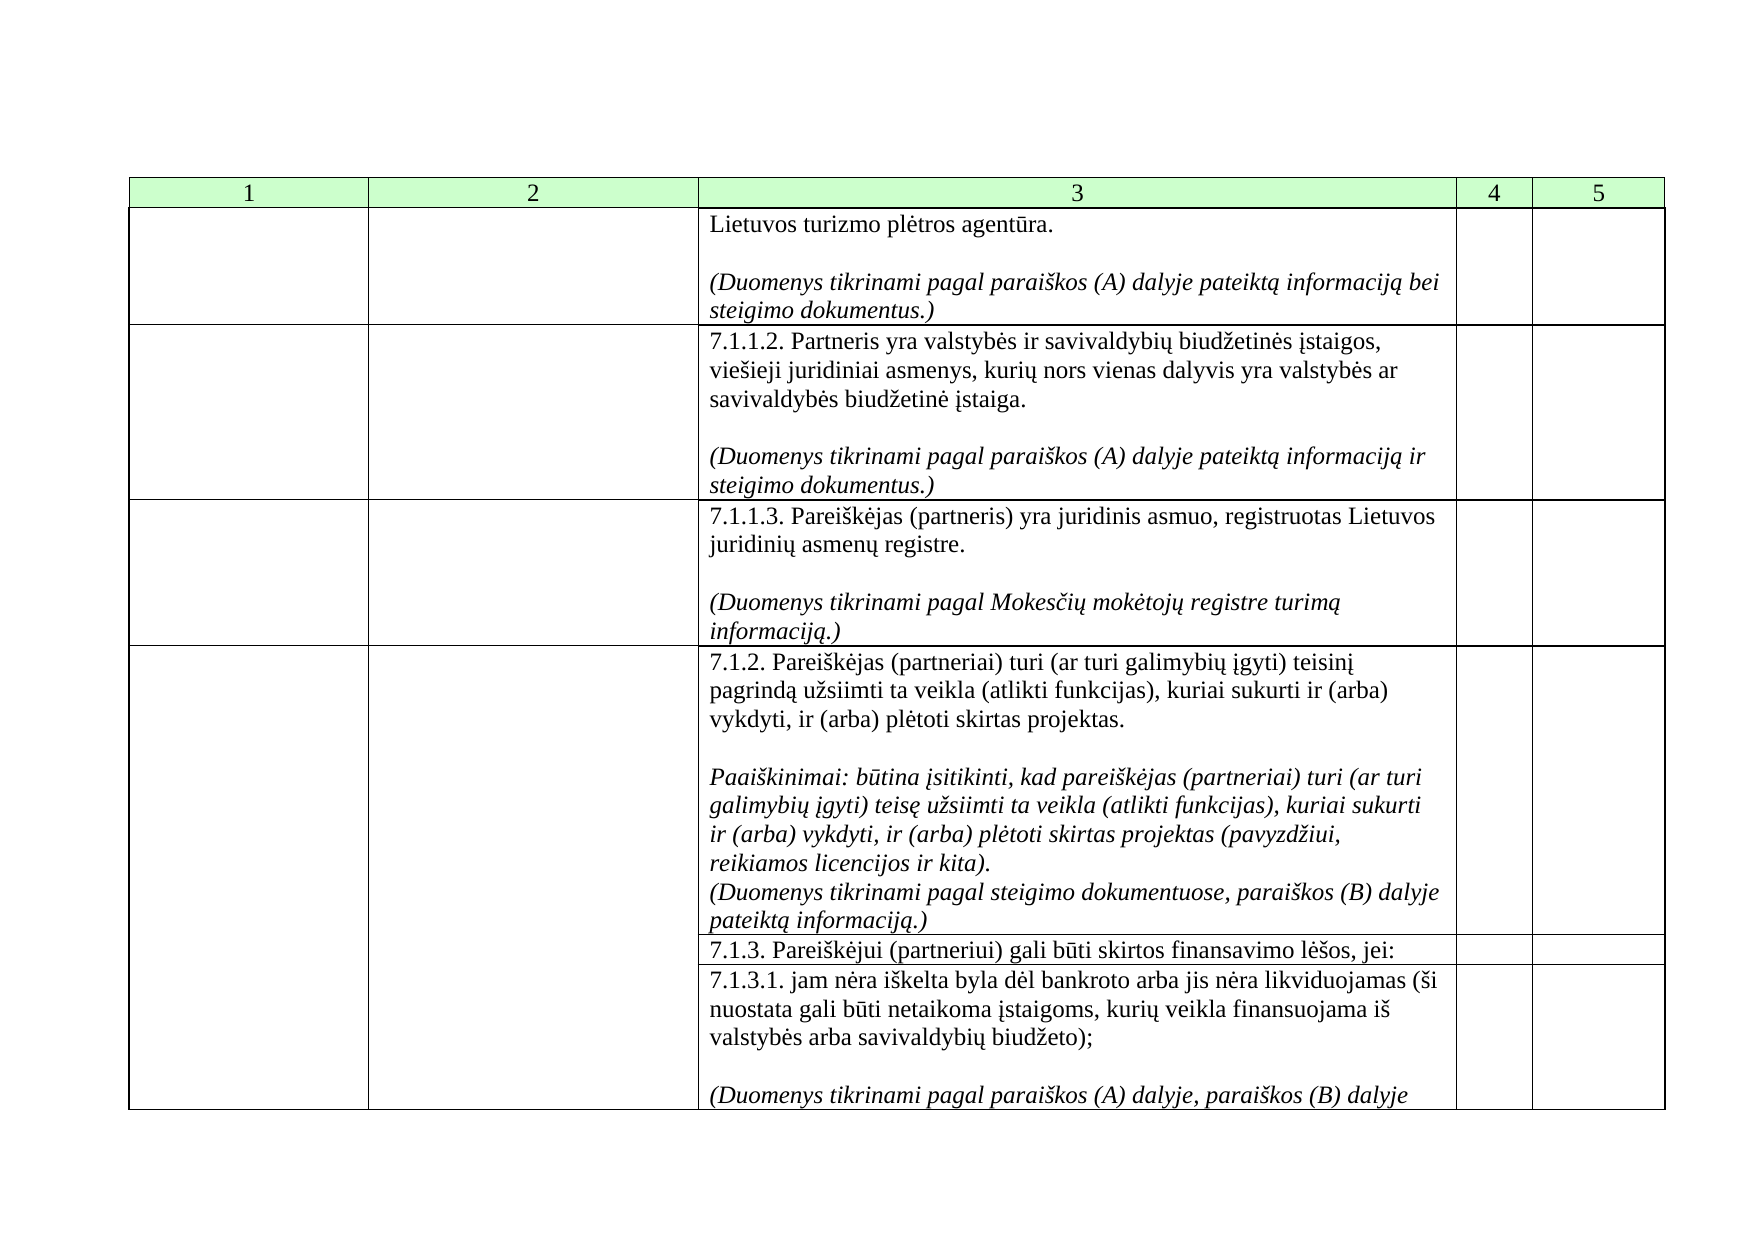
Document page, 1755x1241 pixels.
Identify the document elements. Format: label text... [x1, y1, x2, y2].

table_cell [130, 208, 368, 324]
table_cell [1457, 501, 1532, 644]
table_cell [1533, 501, 1664, 644]
table_cell [1533, 935, 1664, 964]
table_cell 7.1.1.2. Partneris yra valstybės ir savivaldybių biudžetinės įstaigos, viešieji juridiniai asmenys, kurių nors vienas dalyvis yra valstybės ar savivaldybės biudžetinė įstaiga. (Duomenys tikrinami pagal paraiškos (A) dalyje pateiktą informaciją ir steigimo dokumentus.) [699, 326, 1456, 499]
table_cell [1457, 326, 1532, 499]
table_cell [1457, 965, 1532, 1109]
table_header 4 [1457, 178, 1532, 207]
table_cell [130, 646, 368, 1109]
table_header 1 [130, 178, 368, 207]
table_cell 7.1.2. Pareiškėjas (partneriai) turi (ar turi galimybių įgyti) teisinį pagrindą užsiimti ta veikla (atlikti funkcijas), kuriai sukurti ir (arba) vykdyti, ir (arba) plėtoti skirtas projektas. Paaiškinimai: būtina įsitikinti, kad pareiškėjas (partneriai) turi (ar turi galimybių įgyti) teisę užsiimti ta veikla (atlikti funkcijas), kuriai sukurti ir (arba) vykdyti, ir (arba) plėtoti skirtas projektas (pavyzdžiui, reikiamos licencijos ir kita). (Duomenys tikrinami pagal steigimo dokumentuose, paraiškos (B) dalyje pateiktą informaciją.) [699, 647, 1456, 934]
table_header 2 [369, 178, 698, 207]
table_cell [1457, 935, 1532, 964]
table_cell 7.1.3. Pareiškėjui (partneriui) gali būti skirtos finansavimo lėšos, jei: [699, 935, 1456, 964]
table_cell [1457, 209, 1532, 324]
table_cell 7.1.1.3. Pareiškėjas (partneris) yra juridinis asmuo, registruotas Lietuvos juridinių asmenų registre. (Duomenys tikrinami pagal Mokesčių mokėtojų registre turimą informaciją.) [699, 501, 1456, 644]
table_cell [130, 500, 368, 644]
table_cell [1533, 965, 1664, 1109]
table_cell [1533, 209, 1664, 324]
table_cell [130, 325, 368, 499]
table_cell [369, 500, 698, 644]
table_cell [369, 646, 698, 1109]
table_header 3 [699, 178, 1456, 207]
table_header 5 [1533, 178, 1664, 207]
table_cell [369, 208, 698, 324]
table_cell Lietuvos turizmo plėtros agentūra. (Duomenys tikrinami pagal paraiškos (A) dalyje pateiktą informaciją bei steigimo dokumentus.) [699, 209, 1456, 324]
table_cell [1533, 326, 1664, 499]
table_cell 7.1.3.1. jam nėra iškelta byla dėl bankroto arba jis nėra likviduojamas (ši nuostata gali būti netaikoma įstaigoms, kurių veikla finansuojama iš valstybės arba savivaldybių biudžeto); (Duomenys tikrinami pagal paraiškos (A) dalyje, paraiškos (B) dalyje [699, 965, 1456, 1109]
table_cell [369, 325, 698, 499]
table_cell [1533, 647, 1664, 934]
table_cell [1457, 647, 1532, 934]
